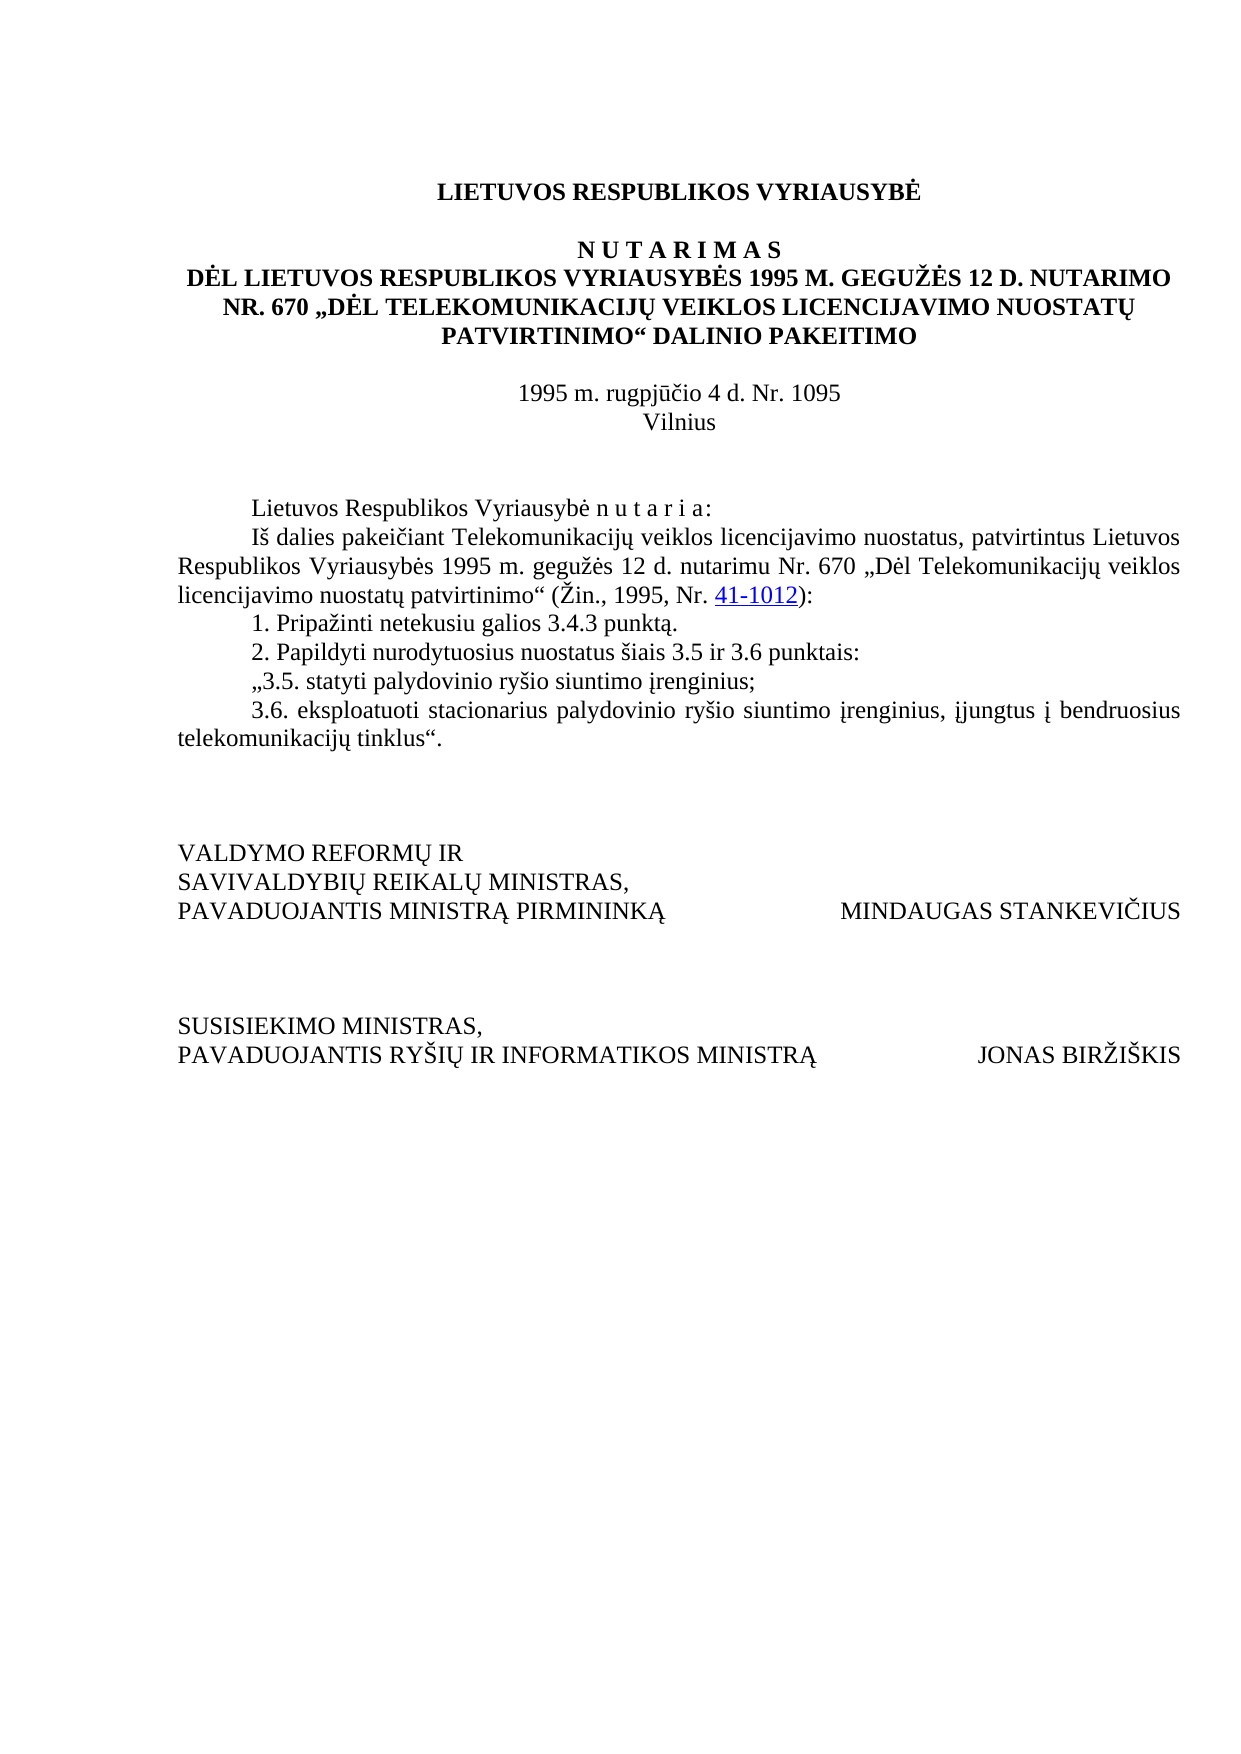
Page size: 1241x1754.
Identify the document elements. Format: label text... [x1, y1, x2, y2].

text DĖL LIETUVOS RESPUBLIKOS VYRIAUSYBĖS 1995 M. GEGUŽĖS 12 D. NUTARIMO NR. 670 „DĖL TELEKOMUNIKACIJŲ VEIKLOS LICENCIJAVIMO NUOSTATŲ PATVIRTINIMO“ DALINIO PAKEITIMO [177, 263, 1181, 350]
text SAVIVALDYBIŲ REIKALŲ MINISTRAS, [177, 867, 1181, 896]
text PAVADUOJANTIS MINISTRĄ PIRMININKĄ MINDAUGAS STANKEVIČIUS [177, 896, 1181, 925]
text Lietuvos Respublikos Vyriausybė nutaria: [177, 493, 1181, 522]
text N U T A R I M A S [177, 235, 1181, 263]
text Vilnius [177, 407, 1181, 436]
text 1995 m. rugpjūčio 4 d. Nr. 1095 [177, 378, 1181, 407]
text „3.5. statyti palydovinio ryšio siuntimo įrenginius; [177, 666, 1181, 695]
text PAVADUOJANTIS RYŠIŲ IR INFORMATIKOS MINISTRĄ JONAS BIRŽIŠKIS [177, 1040, 1181, 1068]
text LIETUVOS RESPUBLIKOS VYRIAUSYBĖ [177, 177, 1181, 206]
text 1. Pripažinti netekusiu galios 3.4.3 punktą. [177, 608, 1181, 637]
text VALDYMO REFORMŲ IR [177, 838, 1181, 867]
text Iš dalies pakeičiant Telekomunikacijų veiklos licencijavimo nuostatus, patvirtintus Lietuvos Respublikos Vyriausybės 1995 m. gegužės 12 d. nutarimu Nr. 670 „Dėl Telekomunikacijų veiklos licencijavimo nuostatų patvirtinimo“ (Žin., 1995, Nr. 41-1012): [177, 522, 1181, 608]
text 2. Papildyti nurodytuosius nuostatus šiais 3.5 ir 3.6 punktais: [177, 637, 1181, 666]
text 3.6. eksploatuoti stacionarius palydovinio ryšio siuntimo įrenginius, įjungtus į bendruosius telekomunikacijų tinklus“. [177, 695, 1181, 752]
text SUSISIEKIMO MINISTRAS, [177, 1011, 1181, 1040]
